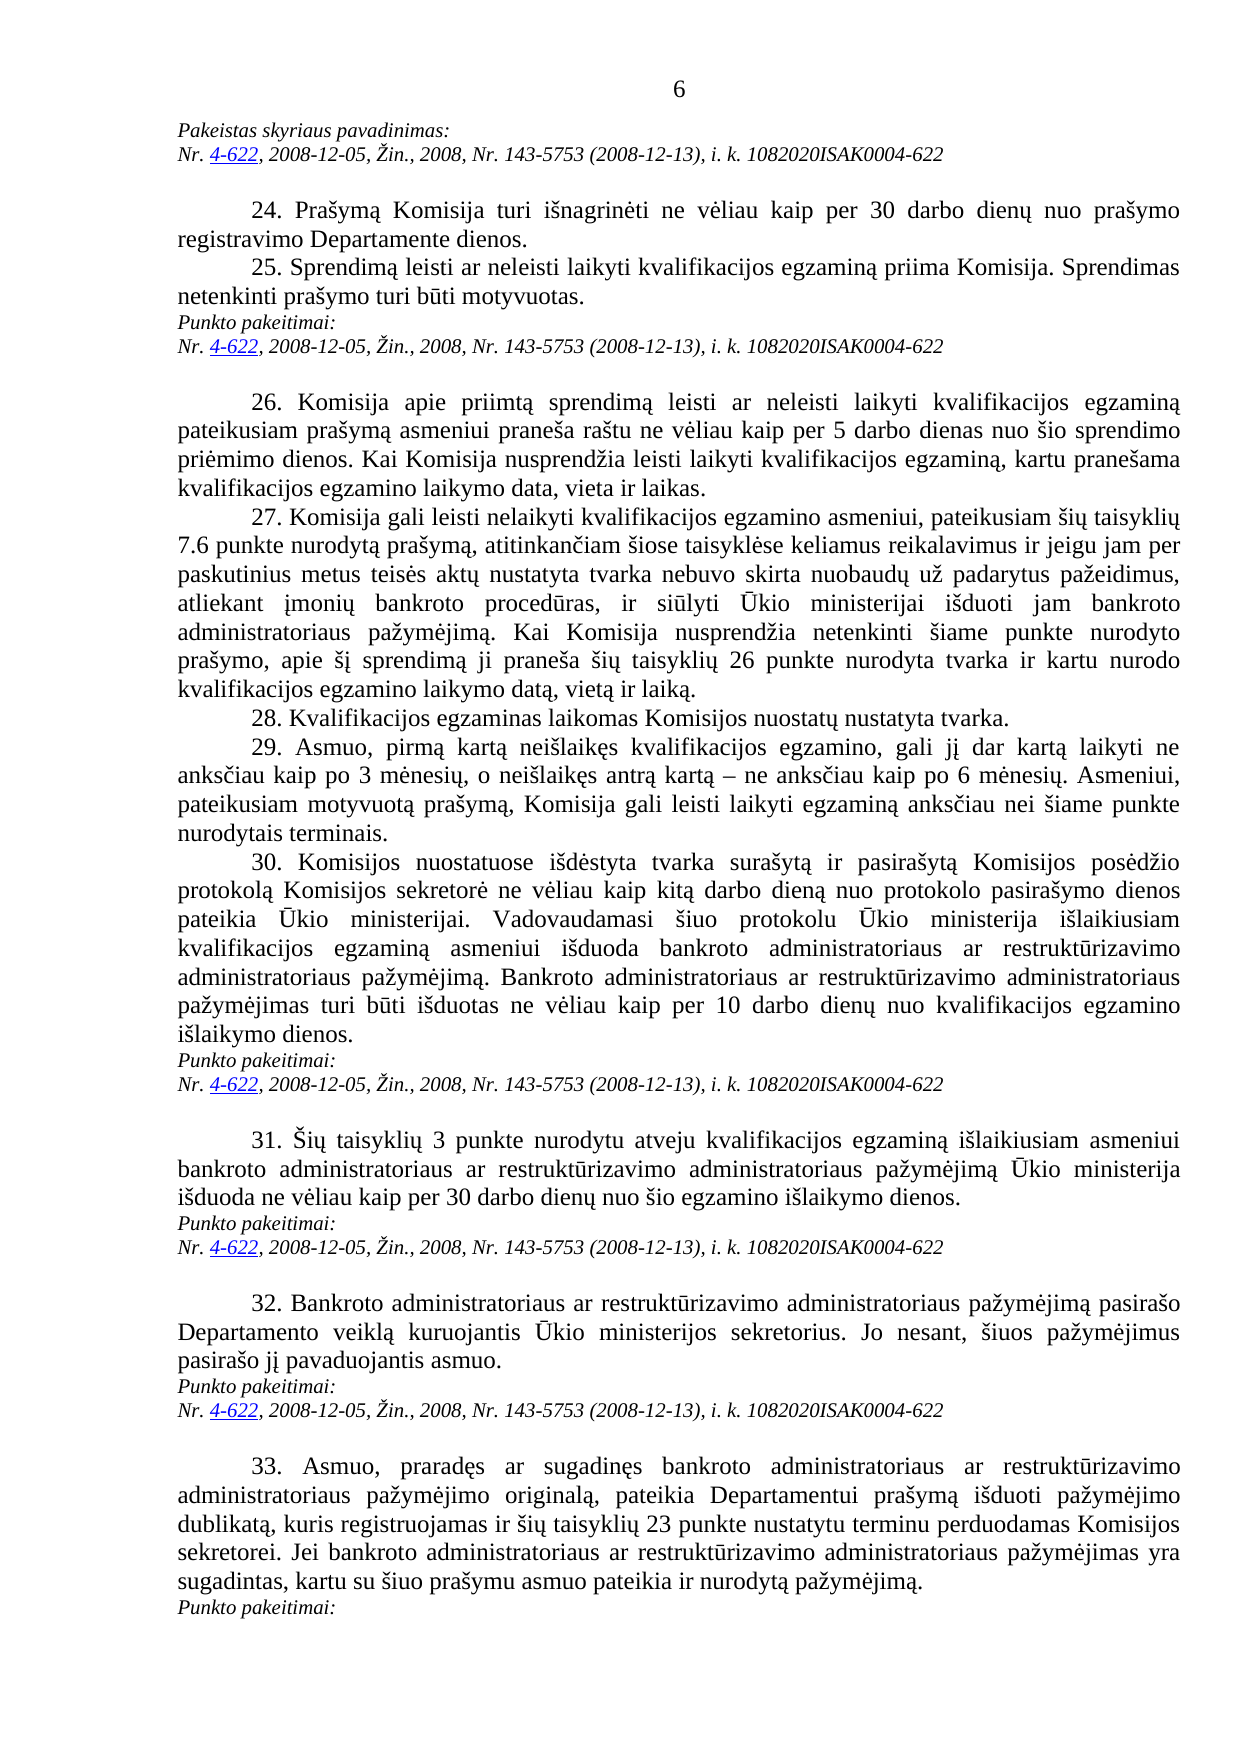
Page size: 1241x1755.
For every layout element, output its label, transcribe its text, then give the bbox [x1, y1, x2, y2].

text 27. Komisija gali leisti nelaikyti kvalifikacijos egzamino asmeniui, pateikusiam šių taisyklių 7.6 punkte nurodytą prašymą, atitinkančiam šiose taisyklėse keliamus reikalavimus ir jeigu jam per paskutinius metus teisės aktų nustatyta tvarka nebuvo skirta nuobaudų už padarytus pažeidimus, atliekant įmonių bankroto procedūras, ir siūlyti Ūkio ministerijai išduoti jam bankroto administratoriaus pažymėjimą. Kai Komisija nusprendžia netenkinti šiame punkte nurodyto prašymo, apie šį sprendimą ji praneša šių taisyklių 26 punkte nurodyta tvarka ir kartu nurodo kvalifikacijos egzamino laikymo datą, vietą ir laiką. [177, 502, 1181, 703]
text Punkto pakeitimai: [177, 1595, 1181, 1619]
text Nr. 4-622, 2008-12-05, Žin., 2008, Nr. 143-5753 (2008-12-13), i. k. 1082020ISAK0004-622 [177, 334, 1181, 358]
text 28. Kvalifikacijos egzaminas laikomas Komisijos nuostatų nustatyta tvarka. [177, 703, 1181, 732]
text 31. Šių taisyklių 3 punkte nurodytu atveju kvalifikacijos egzaminą išlaikiusiam asmeniui bankroto administratoriaus ar restruktūrizavimo administratoriaus pažymėjimą Ūkio ministerija išduoda ne vėliau kaip per 30 darbo dienų nuo šio egzamino išlaikymo dienos. [177, 1125, 1181, 1211]
text Punkto pakeitimai: [177, 1374, 1181, 1398]
text 25. Sprendimą leisti ar neleisti laikyti kvalifikacijos egzaminą priima Komisija. Sprendimas netenkinti prašymo turi būti motyvuotas. [177, 252, 1181, 310]
text 30. Komisijos nuostatuose išdėstyta tvarka surašytą ir pasirašytą Komisijos posėdžio protokolą Komisijos sekretorė ne vėliau kaip kitą darbo dieną nuo protokolo pasirašymo dienos pateikia Ūkio ministerijai. Vadovaudamasi šiuo protokolu Ūkio ministerija išlaikiusiam kvalifikacijos egzaminą asmeniui išduoda bankroto administratoriaus ar restruktūrizavimo administratoriaus pažymėjimą. Bankroto administratoriaus ar restruktūrizavimo administratoriaus pažymėjimas turi būti išduotas ne vėliau kaip per 10 darbo dienų nuo kvalifikacijos egzamino išlaikymo dienos. [177, 847, 1181, 1048]
text 33. Asmuo, praradęs ar sugadinęs bankroto administratoriaus ar restruktūrizavimo administratoriaus pažymėjimo originalą, pateikia Departamentui prašymą išduoti pažymėjimo dublikatą, kuris registruojamas ir šių taisyklių 23 punkte nustatytu terminu perduodamas Komisijos sekretorei. Jei bankroto administratoriaus ar restruktūrizavimo administratoriaus pažymėjimas yra sugadintas, kartu su šiuo prašymu asmuo pateikia ir nurodytą pažymėjimą. [177, 1451, 1181, 1595]
text Nr. 4-622, 2008-12-05, Žin., 2008, Nr. 143-5753 (2008-12-13), i. k. 1082020ISAK0004-622 [177, 142, 1181, 166]
text Punkto pakeitimai: [177, 1048, 1181, 1072]
text Punkto pakeitimai: [177, 1211, 1181, 1235]
text 24. Prašymą Komisija turi išnagrinėti ne vėliau kaip per 30 darbo dienų nuo prašymo registravimo Departamente dienos. [177, 195, 1181, 252]
text Nr. 4-622, 2008-12-05, Žin., 2008, Nr. 143-5753 (2008-12-13), i. k. 1082020ISAK0004-622 [177, 1235, 1181, 1259]
text Nr. 4-622, 2008-12-05, Žin., 2008, Nr. 143-5753 (2008-12-13), i. k. 1082020ISAK0004-622 [177, 1072, 1181, 1096]
text 32. Bankroto administratoriaus ar restruktūrizavimo administratoriaus pažymėjimą pasirašo Departamento veiklą kuruojantis Ūkio ministerijos sekretorius. Jo nesant, šiuos pažymėjimus pasirašo jį pavaduojantis asmuo. [177, 1288, 1181, 1374]
text 29. Asmuo, pirmą kartą neišlaikęs kvalifikacijos egzamino, gali jį dar kartą laikyti ne anksčiau kaip po 3 mėnesių, o neišlaikęs antrą kartą – ne anksčiau kaip po 6 mėnesių. Asmeniui, pateikusiam motyvuotą prašymą, Komisija gali leisti laikyti egzaminą anksčiau nei šiame punkte nurodytais terminais. [177, 732, 1181, 847]
text Punkto pakeitimai: [177, 310, 1181, 334]
text Pakeistas skyriaus pavadinimas: [177, 118, 1181, 142]
text 26. Komisija apie priimtą sprendimą leisti ar neleisti laikyti kvalifikacijos egzaminą pateikusiam prašymą asmeniui praneša raštu ne vėliau kaip per 5 darbo dienas nuo šio sprendimo priėmimo dienos. Kai Komisija nusprendžia leisti laikyti kvalifikacijos egzaminą, kartu pranešama kvalifikacijos egzamino laikymo data, vieta ir laikas. [177, 387, 1181, 502]
text Nr. 4-622, 2008-12-05, Žin., 2008, Nr. 143-5753 (2008-12-13), i. k. 1082020ISAK0004-622 [177, 1398, 1181, 1422]
